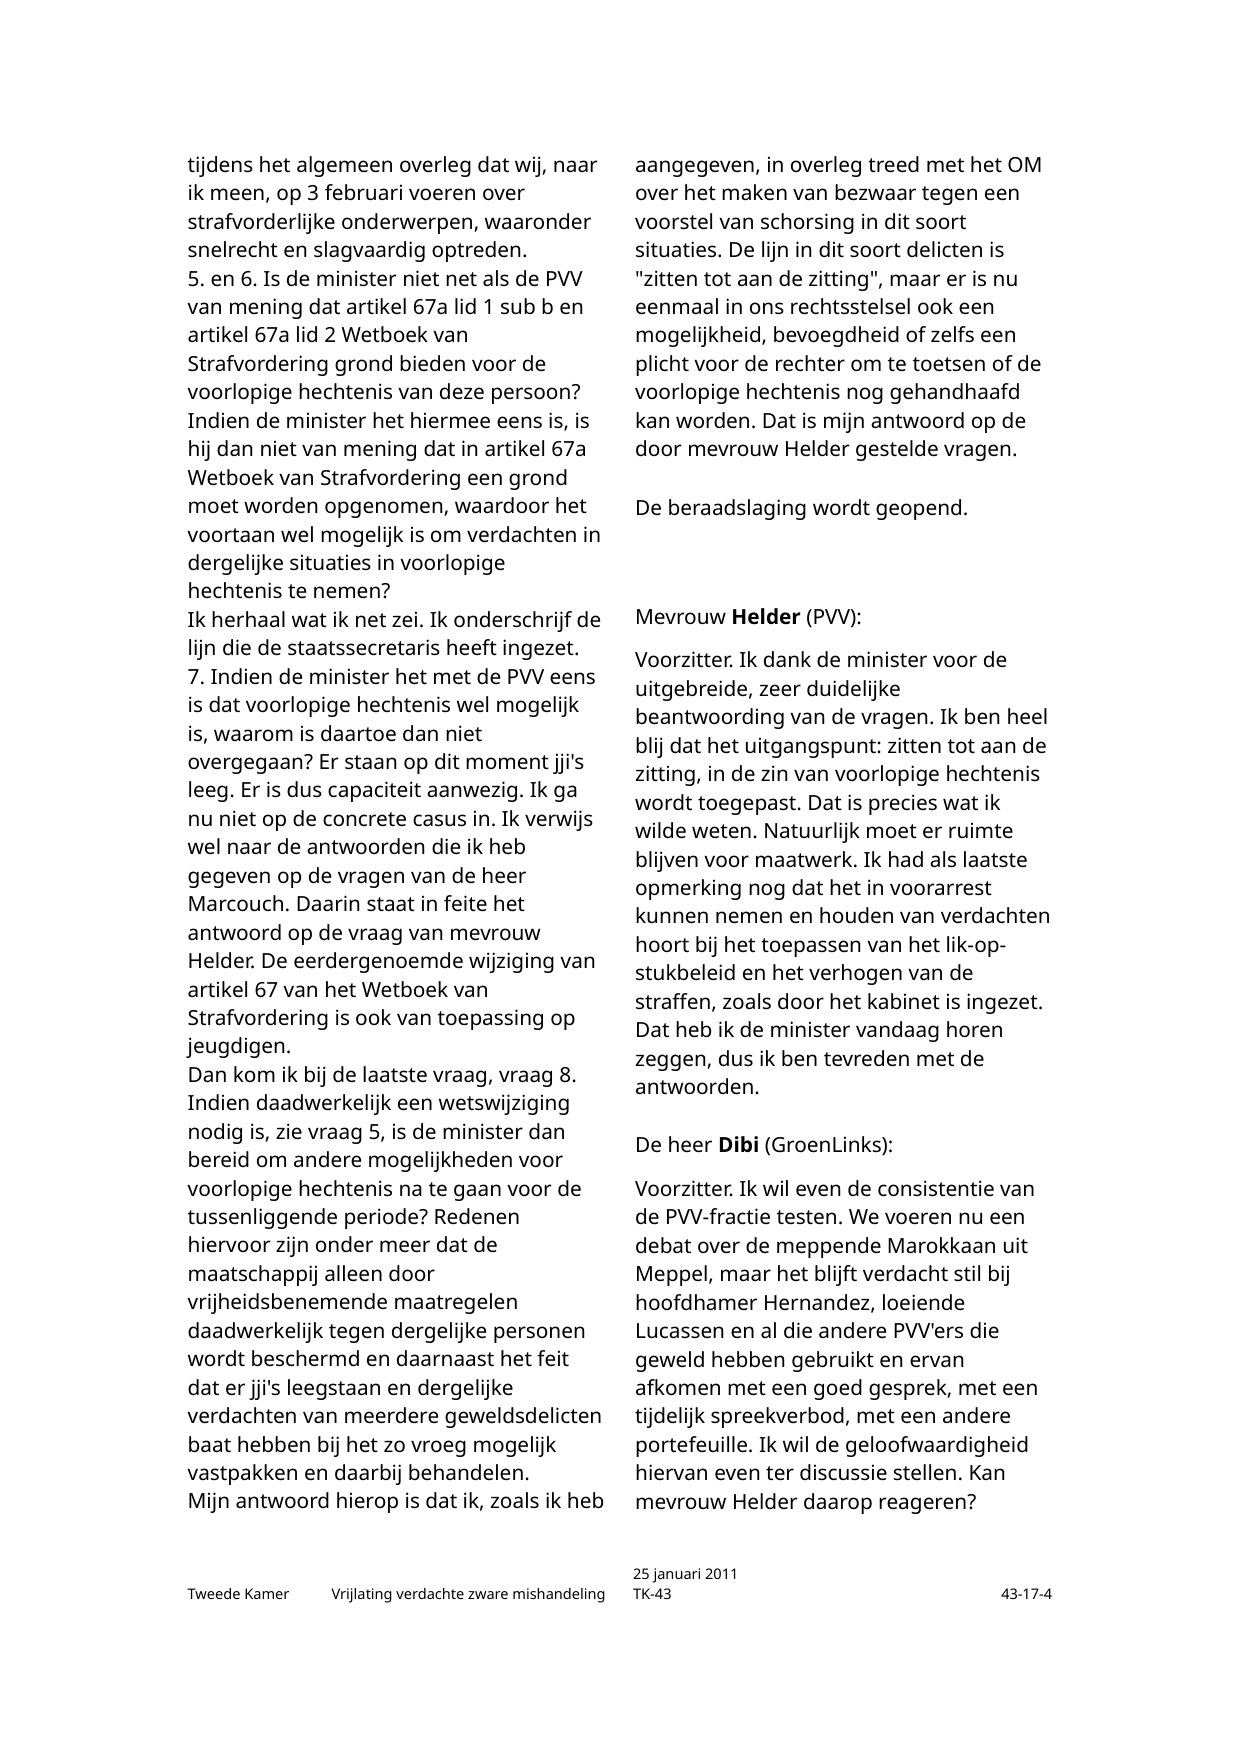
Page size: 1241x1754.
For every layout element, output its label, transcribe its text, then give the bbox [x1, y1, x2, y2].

text 5. en 6. Is de minister niet net als de PVV van mening dat artikel 67a lid 1 sub b en artikel 67a lid 2 Wetboek van Strafvordering grond bieden voor de voorlopige hechtenis van deze persoon? Indien de minister het hiermee eens is, is hij dan niet van mening dat in artikel 67a Wetboek van Strafvordering een grond moet worden opgenomen, waardoor het voortaan wel mogelijk is om verdachten in dergelijke situaties in voorlopige hechtenis te nemen? [187, 264, 605, 605]
text Mevrouw Helder (PVV): [635, 602, 1053, 631]
text De heer Dibi (GroenLinks): [635, 1131, 1053, 1159]
text tijdens het algemeen overleg dat wij, naar ik meen, op 3 februari voeren over strafvorderlijke onderwerpen, waaronder snelrecht en slagvaardig optreden. [187, 150, 605, 264]
text  [635, 551, 1053, 580]
text aangegeven, in overleg treed met het OM over het maken van bezwaar tegen een voorstel van schorsing in dit soort situaties. De lijn in dit soort delicten is "zitten tot aan de zitting", maar er is nu eenmaal in ons rechtsstelsel ook een mogelijkheid, bevoegdheid of zelfs een plicht voor de rechter om te toetsen of de voorlopige hechtenis nog gehandhaafd kan worden. Dat is mijn antwoord op de door mevrouw Helder gestelde vragen. [635, 150, 1053, 463]
text Mijn antwoord hierop is dat ik, zoals ik heb [187, 1487, 605, 1515]
text Dan kom ik bij de laatste vraag, vraag 8. Indien daadwerkelijk een wetswijziging nodig is, zie vraag 5, is de minister dan bereid om andere mogelijkheden voor voorlopige hechtenis na te gaan voor de tussenliggende periode? Redenen hiervoor zijn onder meer dat de maatschappij alleen door vrijheidsbenemende maatregelen daadwerkelijk tegen dergelijke personen wordt beschermd en daarnaast het feit dat er jji's leegstaan en dergelijke verdachten van meerdere geweldsdelicten baat hebben bij het zo vroeg mogelijk vastpakken en daarbij behandelen. [187, 1060, 605, 1487]
text De beraadslaging wordt geopend. [635, 493, 1053, 521]
text Voorzitter. Ik wil even de consistentie van de PVV-fractie testen. We voeren nu een debat over de meppende Marokkaan uit Meppel, maar het blijft verdacht stil bij hoofdhamer Hernandez, loeiende Lucassen en al die andere PVV'ers die geweld hebben gebruikt en ervan afkomen met een goed gesprek, met een tijdelijk spreekverbod, met een andere portefeuille. Ik wil de geloofwaardigheid hiervan even ter discussie stellen. Kan mevrouw Helder daarop reageren? [635, 1174, 1053, 1515]
text 7. Indien de minister het met de PVV eens is dat voorlopige hechtenis wel mogelijk is, waarom is daartoe dan niet overgegaan? Er staan op dit moment jji's leeg. Er is dus capaciteit aanwezig. Ik ga nu niet op de concrete casus in. Ik verwijs wel naar de antwoorden die ik heb gegeven op de vragen van de heer Marcouch. Daarin staat in feite het antwoord op de vraag van mevrouw Helder. De eerdergenoemde wijziging van artikel 67 van het Wetboek van Strafvordering is ook van toepassing op jeugdigen. [187, 662, 605, 1060]
text Voorzitter. Ik dank de minister voor de uitgebreide, zeer duidelijke beantwoording van de vragen. Ik ben heel blij dat het uitgangspunt: zitten tot aan de zitting, in de zin van voorlopige hechtenis wordt toegepast. Dat is precies wat ik wilde weten. Natuurlijk moet er ruimte blijven voor maatwerk. Ik had als laatste opmerking nog dat het in voorarrest kunnen nemen en houden van verdachten hoort bij het toepassen van het lik-op-stukbeleid en het verhogen van de straffen, zoals door het kabinet is ingezet. Dat heb ik de minister vandaag horen zeggen, dus ik ben tevreden met de antwoorden. [635, 646, 1053, 1101]
text Ik herhaal wat ik net zei. Ik onderschrijf de lijn die de staatssecretaris heeft ingezet. [187, 605, 605, 662]
